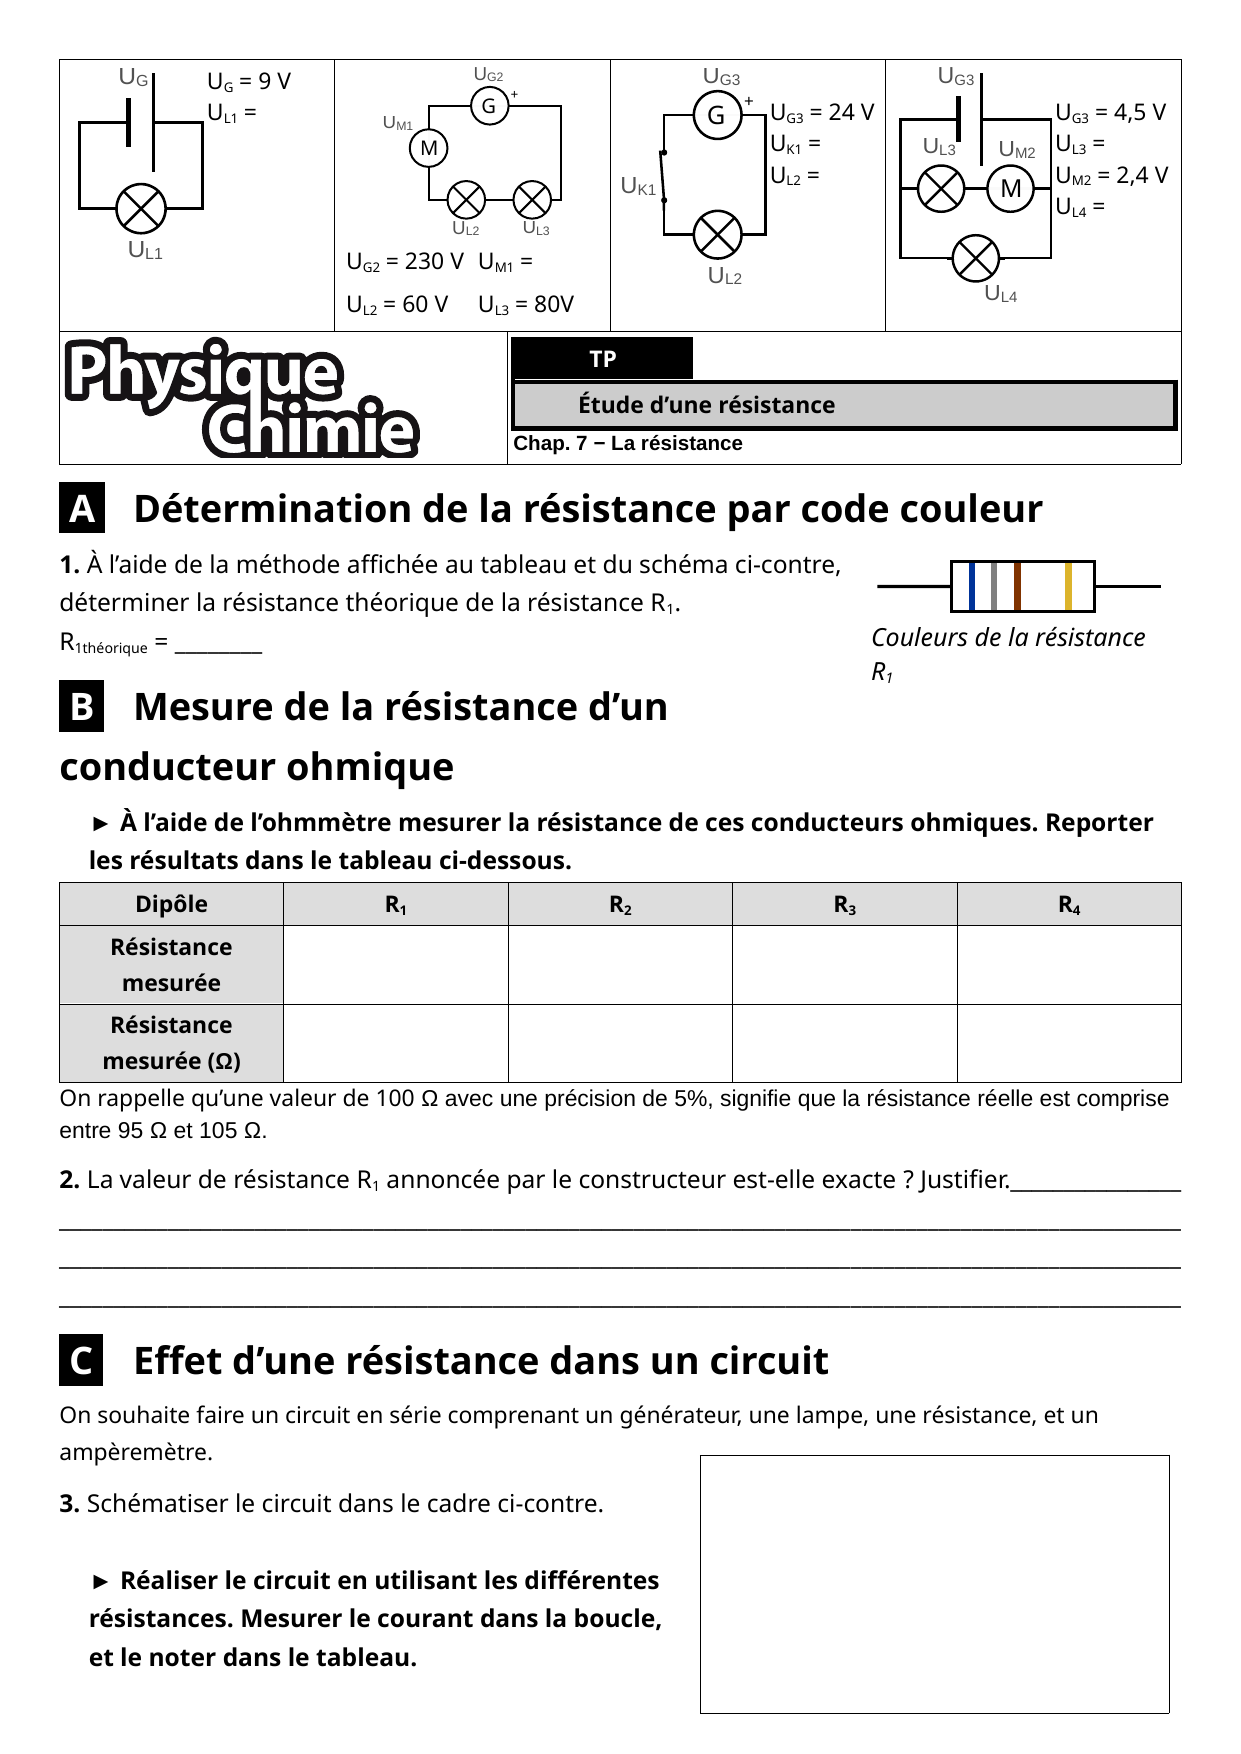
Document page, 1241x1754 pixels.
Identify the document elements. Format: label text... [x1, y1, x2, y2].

list À l’aide de la méthode affichée au tableau et du schéma ci-contre, déterminer la résistance théorique de la résistance R1. R1théorique = ________ [59, 541, 1181, 657]
table_header UG3 = 24 V UK1 = UL2 = [611, 60, 885, 331]
list À l’aide de l’ohmmètre mesurer la résistance de ces conducteurs ohmiques. Reporter les résultats dans le tableau ci-dessous. [88, 805, 1181, 877]
table_header [693, 337, 1175, 379]
table_header R2 [509, 883, 732, 925]
table_header UG = 9 V UL1 = [60, 60, 334, 331]
table_header UG2 = 230 V [340, 240, 472, 282]
table_cell Résistance mesurée (Ω) [60, 1005, 283, 1082]
list La valeur de résistance R1 annoncée par le constructeur est-elle exacte ? Justifier. [59, 1162, 1181, 1311]
list Réaliser le circuit en utilisant les différentes résistances. Mesurer le courant dans la boucle, et le noter dans le tableau. [88, 1563, 700, 1674]
table_header UG3 = 4,5 V UL3 = UM2 = 2,4 V UL4 = [886, 60, 1181, 331]
table_cell [958, 1005, 1181, 1082]
subtitle B Mesure de la résistance d’un conducteur ohmique [59, 680, 1181, 791]
table_header [335, 60, 610, 331]
table_cell [509, 926, 732, 1003]
subtitle C Effet d’une résistance dans un circuit [59, 1334, 1181, 1386]
table_cell [733, 1005, 957, 1082]
table_header R4 [958, 883, 1181, 925]
list Couleurs de la résistance R1 [871, 553, 1167, 688]
table_cell Résistance mesurée [60, 926, 283, 1003]
table_cell [958, 926, 1181, 1003]
table_cell [509, 1005, 732, 1082]
table_cell UL3 = 80V [472, 282, 604, 325]
list Schématiser le circuit dans le cadre ci-contre. [59, 1486, 700, 1558]
table_cell [733, 926, 957, 1003]
table_header Dipôle [60, 883, 283, 925]
table_cell Étude d’une résistance [515, 384, 1173, 426]
table_header TP [515, 337, 693, 379]
table_header Chap. 7 − La résistance [508, 332, 1181, 464]
table_header R3 [733, 883, 957, 925]
subtitle A Détermination de la résistance par code couleur [59, 482, 1181, 533]
table_header UM1 = [472, 240, 604, 282]
table_cell [284, 926, 508, 1003]
text [701, 1456, 1169, 1713]
table_header [60, 332, 507, 464]
table_cell [284, 1005, 508, 1082]
text On souhaite faire un circuit en série comprenant un générateur, une lampe, une résistance, et un ampèremètre. [59, 1399, 1181, 1467]
text On rappelle qu’une valeur de 100 Ω avec une précision de 5%, signifie que la résistance réelle est comprise entre 95 Ω et 105 Ω. [59, 1083, 1181, 1144]
table_header R1 [284, 883, 508, 925]
table_cell UL2 = 60 V [340, 282, 472, 325]
